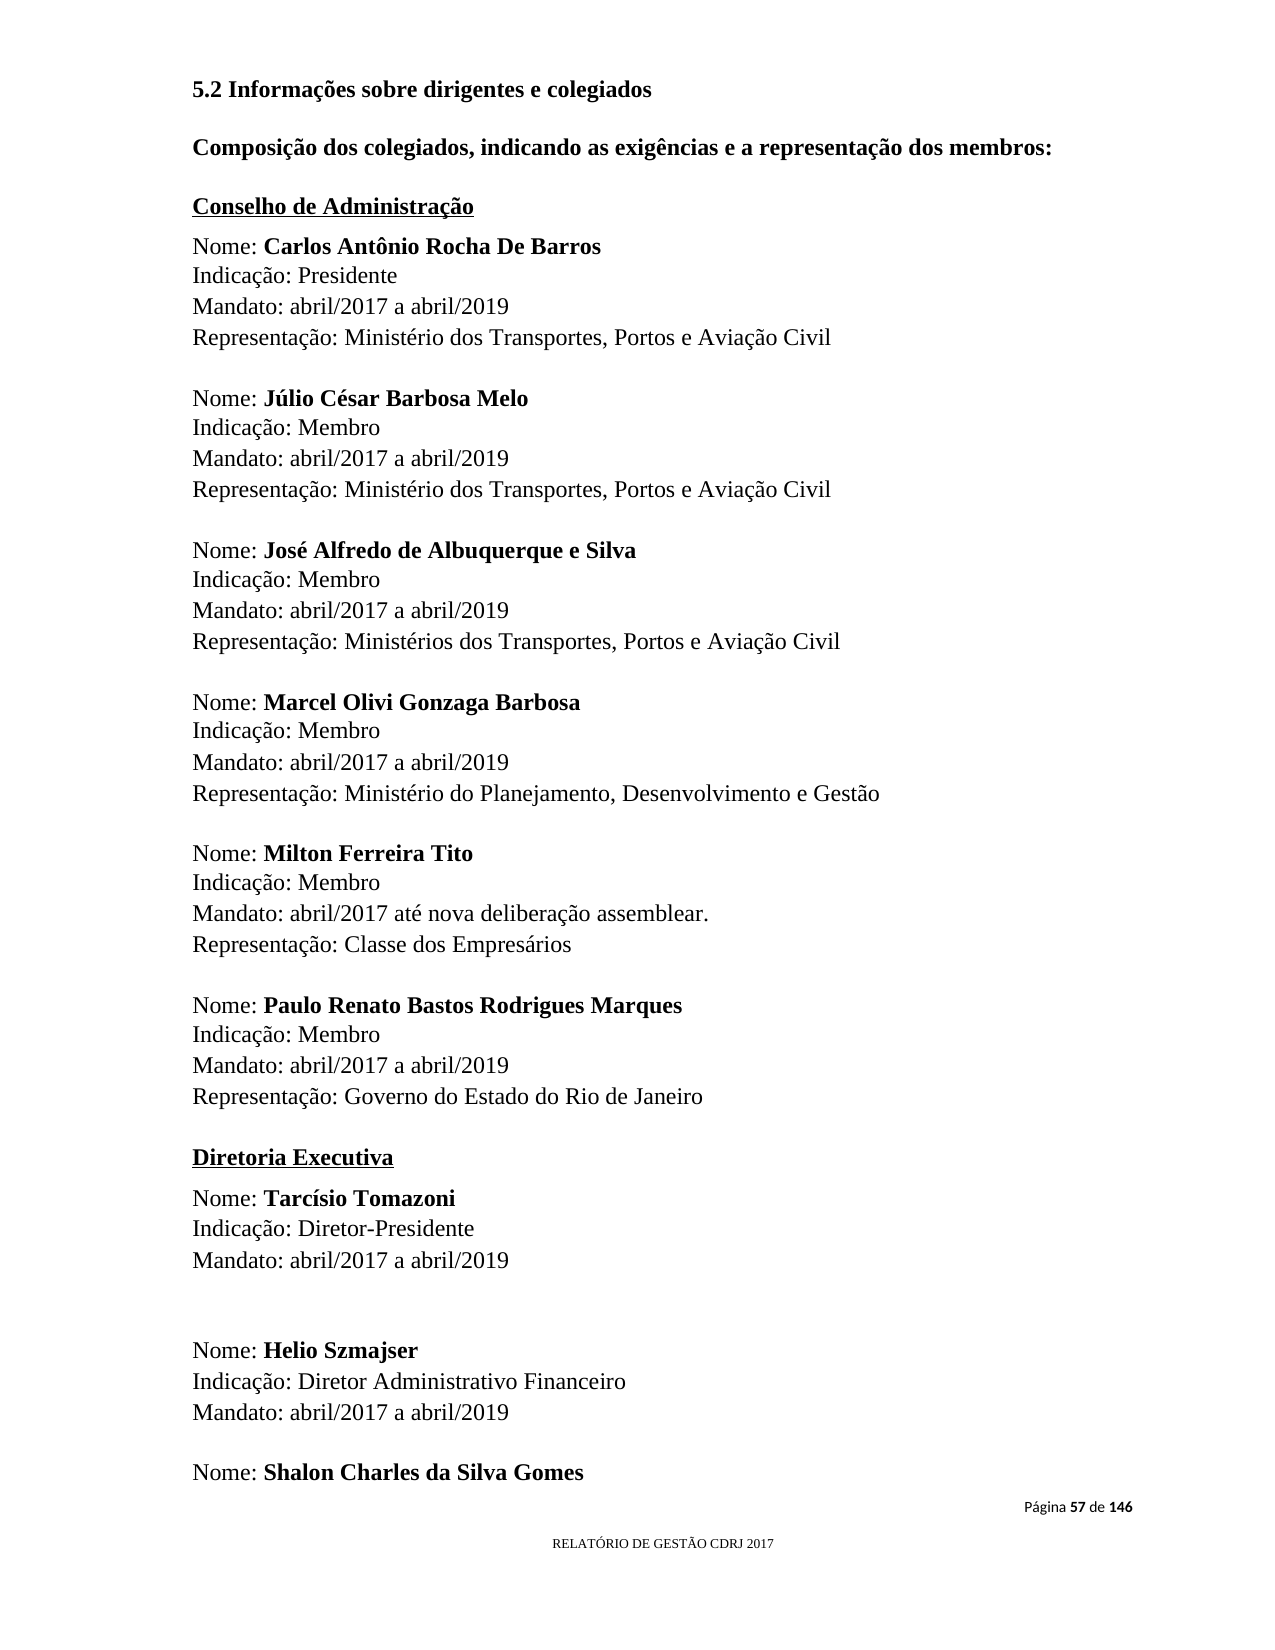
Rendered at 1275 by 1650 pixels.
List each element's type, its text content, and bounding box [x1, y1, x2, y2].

text Representação: Classe dos Empresários [192, 930, 1136, 958]
text Indicação: Membro [192, 413, 1136, 440]
text Representação: Governo do Estado do Rio de Janeiro [192, 1082, 1136, 1110]
text Nome: Júlio César Barbosa Melo [192, 384, 1136, 412]
text Mandato: abril/2017 a abril/2019 [192, 1246, 1136, 1273]
text Representação: Ministério dos Transportes, Portos e Aviação Civil [192, 475, 1136, 503]
text Nome: Tarcísio Tomazoni [192, 1183, 1136, 1211]
text Representação: Ministérios dos Transportes, Portos e Aviação Civil [192, 627, 1136, 654]
text Indicação: Membro [192, 564, 1136, 592]
text Nome: Paulo Renato Bastos Rodrigues Marques [192, 991, 1136, 1019]
text Mandato: abril/2017 até nova deliberação assemblear. [192, 899, 1136, 927]
text Nome: Helio Szmajser [192, 1336, 1136, 1363]
text 5.2 Informações sobre dirigentes e colegiados [192, 75, 1136, 103]
text Mandato: abril/2017 a abril/2019 [192, 1051, 1136, 1079]
text Representação: Ministério do Planejamento, Desenvolvimento e Gestão [192, 779, 1136, 806]
text Mandato: abril/2017 a abril/2019 [192, 292, 1136, 320]
subtitle Diretoria Executiva [192, 1143, 1137, 1171]
text Nome: Marcel Olivi Gonzaga Barbosa [192, 687, 1136, 715]
text Nome: Carlos Antônio Rocha De Barros [192, 232, 1136, 260]
text Nome: José Alfredo de Albuquerque e Silva [192, 536, 1136, 563]
text Mandato: abril/2017 a abril/2019 [192, 747, 1136, 775]
text Indicação: Diretor-Presidente [192, 1214, 1136, 1242]
text Nome: Milton Ferreira Tito [192, 839, 1136, 867]
subtitle Conselho de Administração [192, 192, 1137, 219]
text Indicação: Presidente [192, 261, 1136, 289]
text Mandato: abril/2017 a abril/2019 [192, 444, 1136, 472]
text Composição dos colegiados, indicando as exigências e a representação dos membros: [192, 133, 1136, 161]
text Indicação: Diretor Administrativo Financeiro [192, 1367, 1136, 1394]
text Mandato: abril/2017 a abril/2019 [192, 1398, 1136, 1425]
text Indicação: Membro [192, 868, 1136, 896]
text Nome: Shalon Charles da Silva Gomes [192, 1458, 1136, 1486]
text Indicação: Membro [192, 716, 1136, 744]
text Mandato: abril/2017 a abril/2019 [192, 596, 1136, 623]
text Indicação: Membro [192, 1020, 1136, 1047]
text Representação: Ministério dos Transportes, Portos e Aviação Civil [192, 323, 1136, 351]
